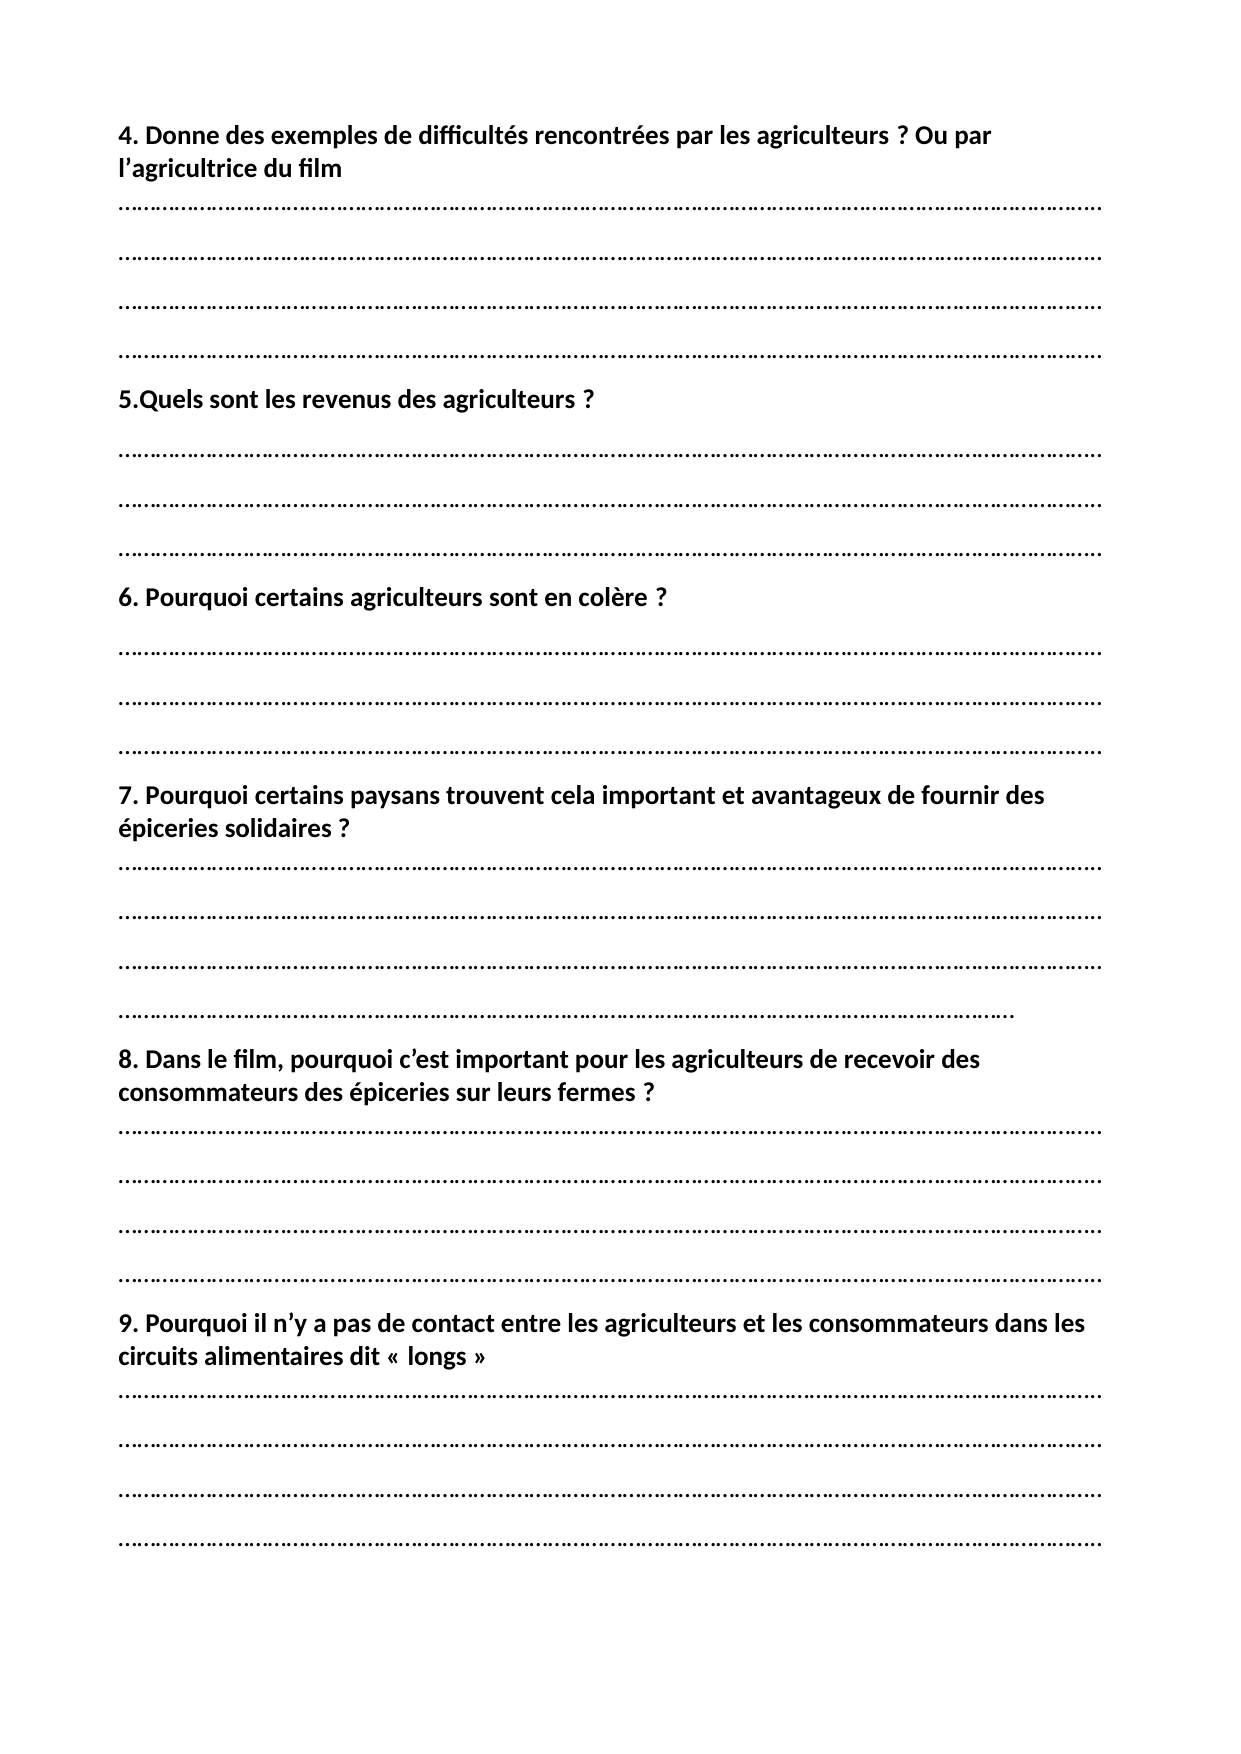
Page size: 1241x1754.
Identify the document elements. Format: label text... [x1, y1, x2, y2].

text 7. Pourquoi certains paysans trouvent cela important et avantageux de fournir des épiceries solidaires ? [118, 778, 1122, 844]
text ………………………………………………………………………………………………………………………………………….. [118, 1421, 1122, 1454]
text 8. Dans le film, pourquoi c’est important pour les agriculteurs de recevoir des consommateurs des épiceries sur leurs fermes ? [118, 1042, 1122, 1108]
text 9. Pourquoi il n’y a pas de contact entre les agriculteurs et les consommateurs dans les circuits alimentaires dit « longs » [118, 1306, 1122, 1372]
text ………………………………………………………………………………………………………………………………………….. [118, 481, 1122, 514]
text ………………………………………………………………………………………………………………………………………….. [118, 844, 1122, 877]
text ………………………………………………………………………………………………………………………………………….. [118, 893, 1122, 926]
text ………………………………………………………………………………………………………………………………………….. [118, 1520, 1122, 1553]
text ………………………………………………………………………………………………………………………………………….. [118, 1471, 1122, 1504]
text ………………………………………………………………………………………………………………………………………….. [118, 1256, 1122, 1289]
text ………………………………………………………………………………………………………………………………………….. [118, 1157, 1122, 1190]
text ………………………………………………………………………………………………………………………………………….. [118, 184, 1122, 217]
text ………………………………………………………………………………………………………………………………………….. [118, 943, 1122, 976]
text ………………………………………………………………………………………………………………………………………….. [118, 679, 1122, 712]
text ………………………………………………………………………………………………………………………………………….. 5.Quels sont les revenus des agriculteurs ? [118, 333, 1122, 415]
text ………………………………………………………………………………………………………………………………………….. 6. Pourquoi certains agriculteurs sont en colère ? [118, 531, 1122, 613]
text ………………………………………………………………………………………………………………………………………….. [118, 728, 1122, 761]
text ………………………………………………………………………………………………………………………………………….. [118, 1372, 1122, 1405]
text ………………………………………………………………………………………………………………………………………….. [118, 234, 1122, 267]
text ……………………………………………………………………………………………………………………………… [118, 992, 1122, 1025]
text ………………………………………………………………………………………………………………………………………….. [118, 1108, 1122, 1141]
text ………………………………………………………………………………………………………………………………………….. [118, 629, 1122, 662]
text 4. Donne des exemples de difficultés rencontrées par les agriculteurs ? Ou par l’agricultrice du film [118, 118, 1122, 184]
text ………………………………………………………………………………………………………………………………………….. [118, 432, 1122, 464]
text ………………………………………………………………………………………………………………………………………….. [118, 1207, 1122, 1240]
text ………………………………………………………………………………………………………………………………………….. [118, 283, 1122, 316]
